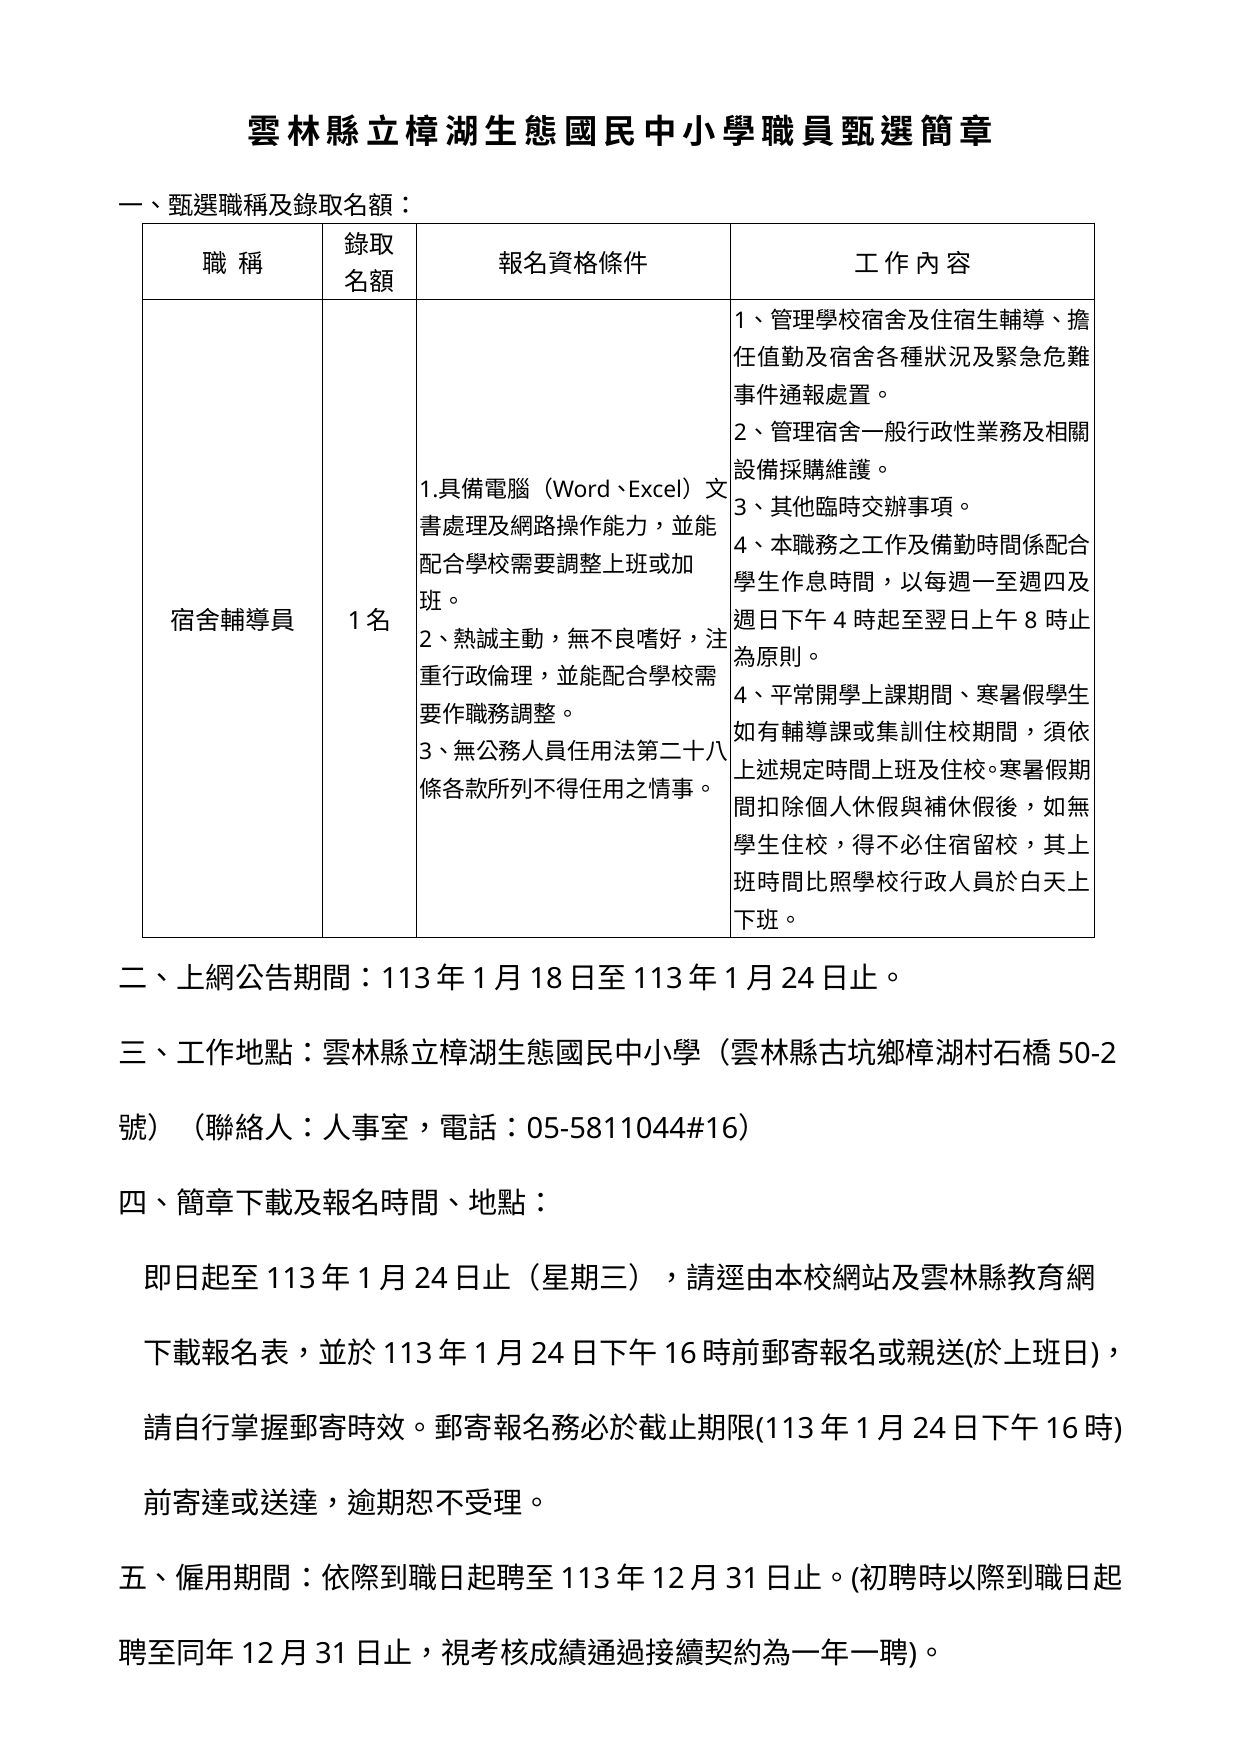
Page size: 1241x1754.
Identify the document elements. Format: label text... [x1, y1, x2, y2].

text 即日起至113年1月24日止（星期三），請逕由本校網站及雲林縣教育網下載報名表，並於113年1月24日下午16時前郵寄報名或親送(於上班日)，請自行掌握郵寄時效。郵寄報名務必於截止期限(113年1月24日下午16時)前寄達或送達，逾期恕不受理。 [143, 1238, 1122, 1538]
table_header 工 作 內 容 [731, 224, 1094, 299]
text 五、僱用期間：依際到職日起聘至113年12月31日止。(初聘時以際到職日起聘至同年12月31日止，視考核成績通過接續契約為一年一聘)。 [118, 1538, 1122, 1688]
text 二、上網公告期間：113年1月18日至113年1月24日止。 [118, 938, 1122, 1013]
text 一、甄選職稱及錄取名額： [118, 185, 1122, 223]
table_cell 宿舍輔導員 [143, 300, 322, 937]
table_header 職 稱 [143, 224, 322, 299]
table_cell 1.具備電腦（Word、Excel）文書處理及網路操作能力，並能配合學校需要調整上班或加班。 2、熱誠主動，無不良嗜好，注重行政倫理，並能配合學校需要作職務調整。 3、無公務人員任用法第二十八條各款所列不得任用之情事。 [417, 300, 730, 937]
text 四、簡章下載及報名時間、地點： [118, 1163, 1122, 1238]
table_header 報名資格條件 [417, 224, 730, 299]
text 雲林縣立樟湖生態國民中小學職員甄選簡章 [118, 91, 1122, 166]
table_cell 1名 [323, 300, 416, 937]
table_cell 1、管理學校宿舍及住宿生輔導、擔任值勤及宿舍各種狀況及緊急危難事件通報處置。 2、管理宿舍一般行政性業務及相關設備採購維護。 3、其他臨時交辦事項。 4、本職務之工作及備勤時間係配合學生作息時間，以每週一至週四及週日下午4 時起至翌日上午8 時止為原則。 4、平常開學上課期間、寒暑假學生如有輔導課或集訓住校期間，須依上述規定時間上班及住校。寒暑假期間扣除個人休假與補休假後，如無學生住校，得不必住宿留校，其上班時間比照學校行政人員於白天上下班。 [731, 300, 1094, 937]
text 三、工作地點：雲林縣立樟湖生態國民中小學（雲林縣古坑鄉樟湖村石橋50-2號）（聯絡人：人事室，電話：05-5811044#16） [118, 1013, 1122, 1163]
table_header 錄取 名額 [323, 224, 416, 299]
